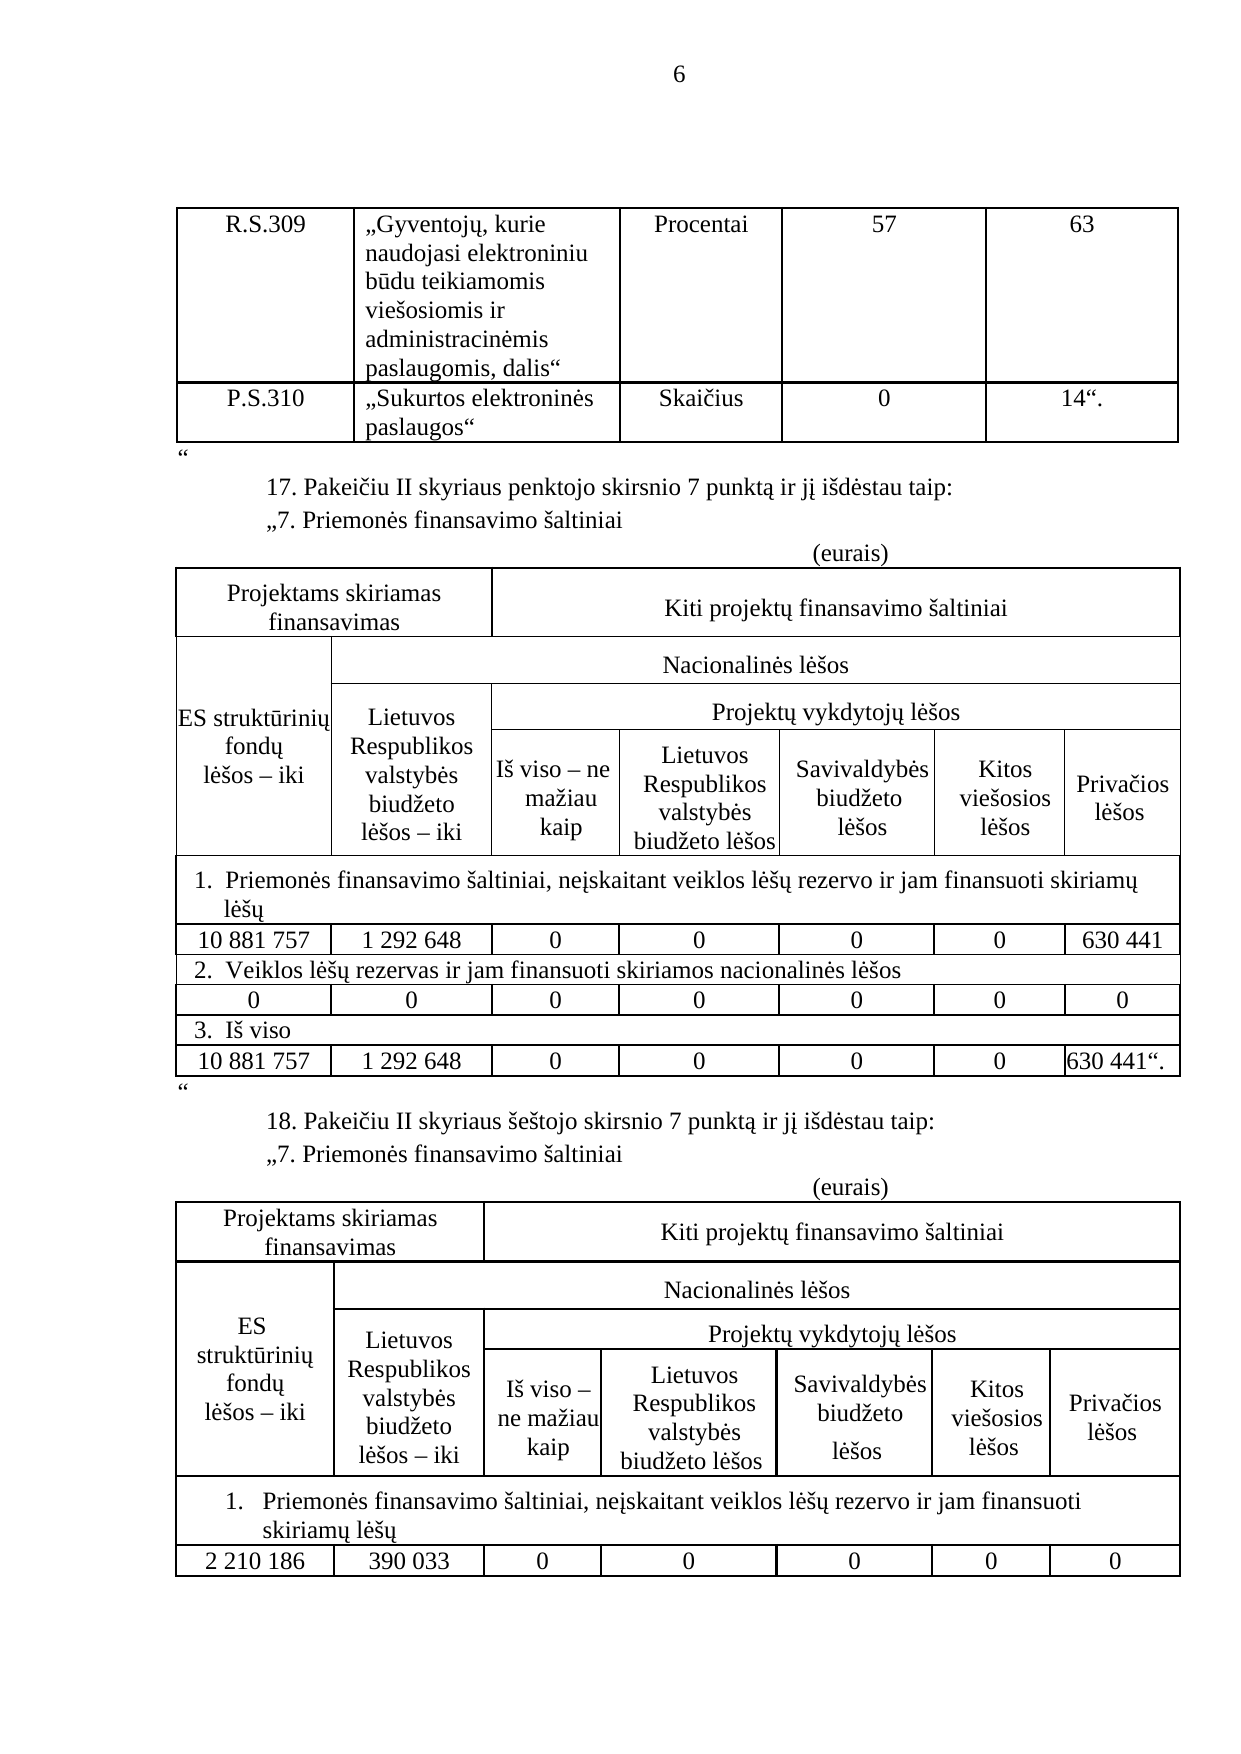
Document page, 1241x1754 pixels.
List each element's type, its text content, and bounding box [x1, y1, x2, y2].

table_cell 3. Iš viso [177, 1016, 1179, 1044]
table_cell Privačios lėšos [1051, 1350, 1179, 1475]
table_cell 0 [602, 1546, 775, 1575]
table_cell 10 881 757 [177, 1046, 330, 1075]
table_header Kiti projektų finansavimo šaltiniai [485, 1203, 1179, 1260]
table_cell 63 [987, 209, 1177, 381]
table_cell 2. Veiklos lėšų rezervas ir jam finansuoti skiriamos nacionalinės lėšos [177, 955, 1180, 984]
table_cell 630 441 [1066, 925, 1179, 954]
table_cell 0 [780, 1046, 933, 1075]
table_cell 0 [778, 1546, 931, 1575]
table_cell 0 [620, 985, 778, 1013]
table_cell „Sukurtos elektroninės paslaugos“ [355, 384, 619, 441]
table_cell 390 033 [335, 1546, 483, 1575]
table_cell 14“. [987, 384, 1177, 441]
table_cell 0 [780, 925, 933, 954]
table_cell Lietuvos Respublikos valstybės biudžeto lėšos – iki [335, 1310, 483, 1475]
table_cell Lietuvos Respublikos valstybės biudžeto lėšos [620, 730, 779, 855]
table_cell Kitos viešosios lėšos [935, 730, 1064, 855]
text 18. Pakeičiu II skyriaus šeštojo skirsnio 7 punktą ir jį išdėstau taip: [266, 1106, 1181, 1135]
table_header Projektams skiriamas finansavimas [177, 569, 491, 636]
table_cell Iš viso – ne mažiau kaip [485, 1350, 600, 1475]
table_cell Skaičius [621, 384, 781, 441]
table_cell 0 [935, 985, 1064, 1013]
table_cell Savivaldybės biudžeto lėšos [778, 1350, 931, 1475]
table_cell „Gyventojų, kurie naudojasi elektroniniu būdu teikiamomis viešosiomis ir administracinėmis paslaugomis, dalis“ [355, 209, 619, 381]
text „7. Priemonės finansavimo šaltiniai [177, 1139, 1181, 1168]
table_cell 0 [332, 985, 491, 1013]
table_cell 10 881 757 [177, 925, 330, 954]
table_cell Savivaldybės biudžeto lėšos [780, 730, 934, 855]
table_cell 0 [933, 1546, 1049, 1575]
table_cell Iš viso – ne mažiau kaip [492, 730, 619, 855]
table_cell 1. Priemonės finansavimo šaltiniai, neįskaitant veiklos lėšų rezervo ir jam finansuoti skiriamų lėšų [177, 856, 1179, 923]
table_cell 0 [620, 925, 778, 954]
table_cell 0 [177, 985, 330, 1013]
table_cell Kitos viešosios lėšos [933, 1350, 1049, 1475]
table_cell ES struktūrinių fondų lėšos – iki [177, 1263, 333, 1475]
table_cell R.S.309 [178, 209, 353, 381]
table_cell 0 [493, 1046, 618, 1075]
table_cell 1 292 648 [332, 925, 491, 954]
table_cell Projektų vykdytojų lėšos [485, 1310, 1179, 1348]
table_cell Nacionalinės lėšos [335, 1263, 1179, 1308]
table_cell 57 [783, 209, 985, 381]
text (eurais) [177, 1172, 904, 1201]
table_cell 630 441“. [1066, 1046, 1179, 1075]
text “ [177, 443, 1181, 472]
table_cell 0 [935, 1046, 1064, 1075]
table_cell Privačios lėšos [1065, 730, 1180, 855]
text “ [177, 1077, 1181, 1106]
table_cell 1. Priemonės finansavimo šaltiniai, neįskaitant veiklos lėšų rezervo ir jam finansuoti skiriamų lėšų [177, 1477, 1179, 1544]
table_cell 0 [1051, 1546, 1179, 1575]
table_cell Projektų vykdytojų lėšos [492, 684, 1180, 729]
table_cell Lietuvos Respublikos valstybės biudžeto lėšos – iki [332, 684, 491, 855]
table_cell ES struktūrinių fondų lėšos – iki [177, 637, 331, 855]
table_cell 0 [493, 925, 618, 954]
table_cell 0 [1066, 985, 1179, 1013]
table_header Kiti projektų finansavimo šaltiniai [493, 569, 1179, 636]
table_cell 0 [780, 985, 933, 1013]
text (eurais) [177, 538, 904, 567]
table_cell 0 [783, 384, 985, 441]
text „7. Priemonės finansavimo šaltiniai [177, 505, 1181, 533]
table_cell Nacionalinės lėšos [332, 637, 1180, 683]
table_cell P.S.310 [178, 384, 353, 441]
table_cell 0 [485, 1546, 600, 1575]
table_cell 0 [620, 1046, 778, 1075]
table_cell Procentai [621, 209, 781, 381]
table_cell Lietuvos Respublikos valstybės biudžeto lėšos [602, 1350, 775, 1475]
table_header Projektams skiriamas finansavimas [177, 1203, 483, 1260]
text 17. Pakeičiu II skyriaus penktojo skirsnio 7 punktą ir jį išdėstau taip: [266, 472, 1181, 501]
table_cell 2 210 186 [177, 1546, 333, 1575]
table_cell 1 292 648 [332, 1046, 491, 1075]
table_cell 0 [493, 985, 618, 1013]
table_cell 0 [935, 925, 1064, 954]
